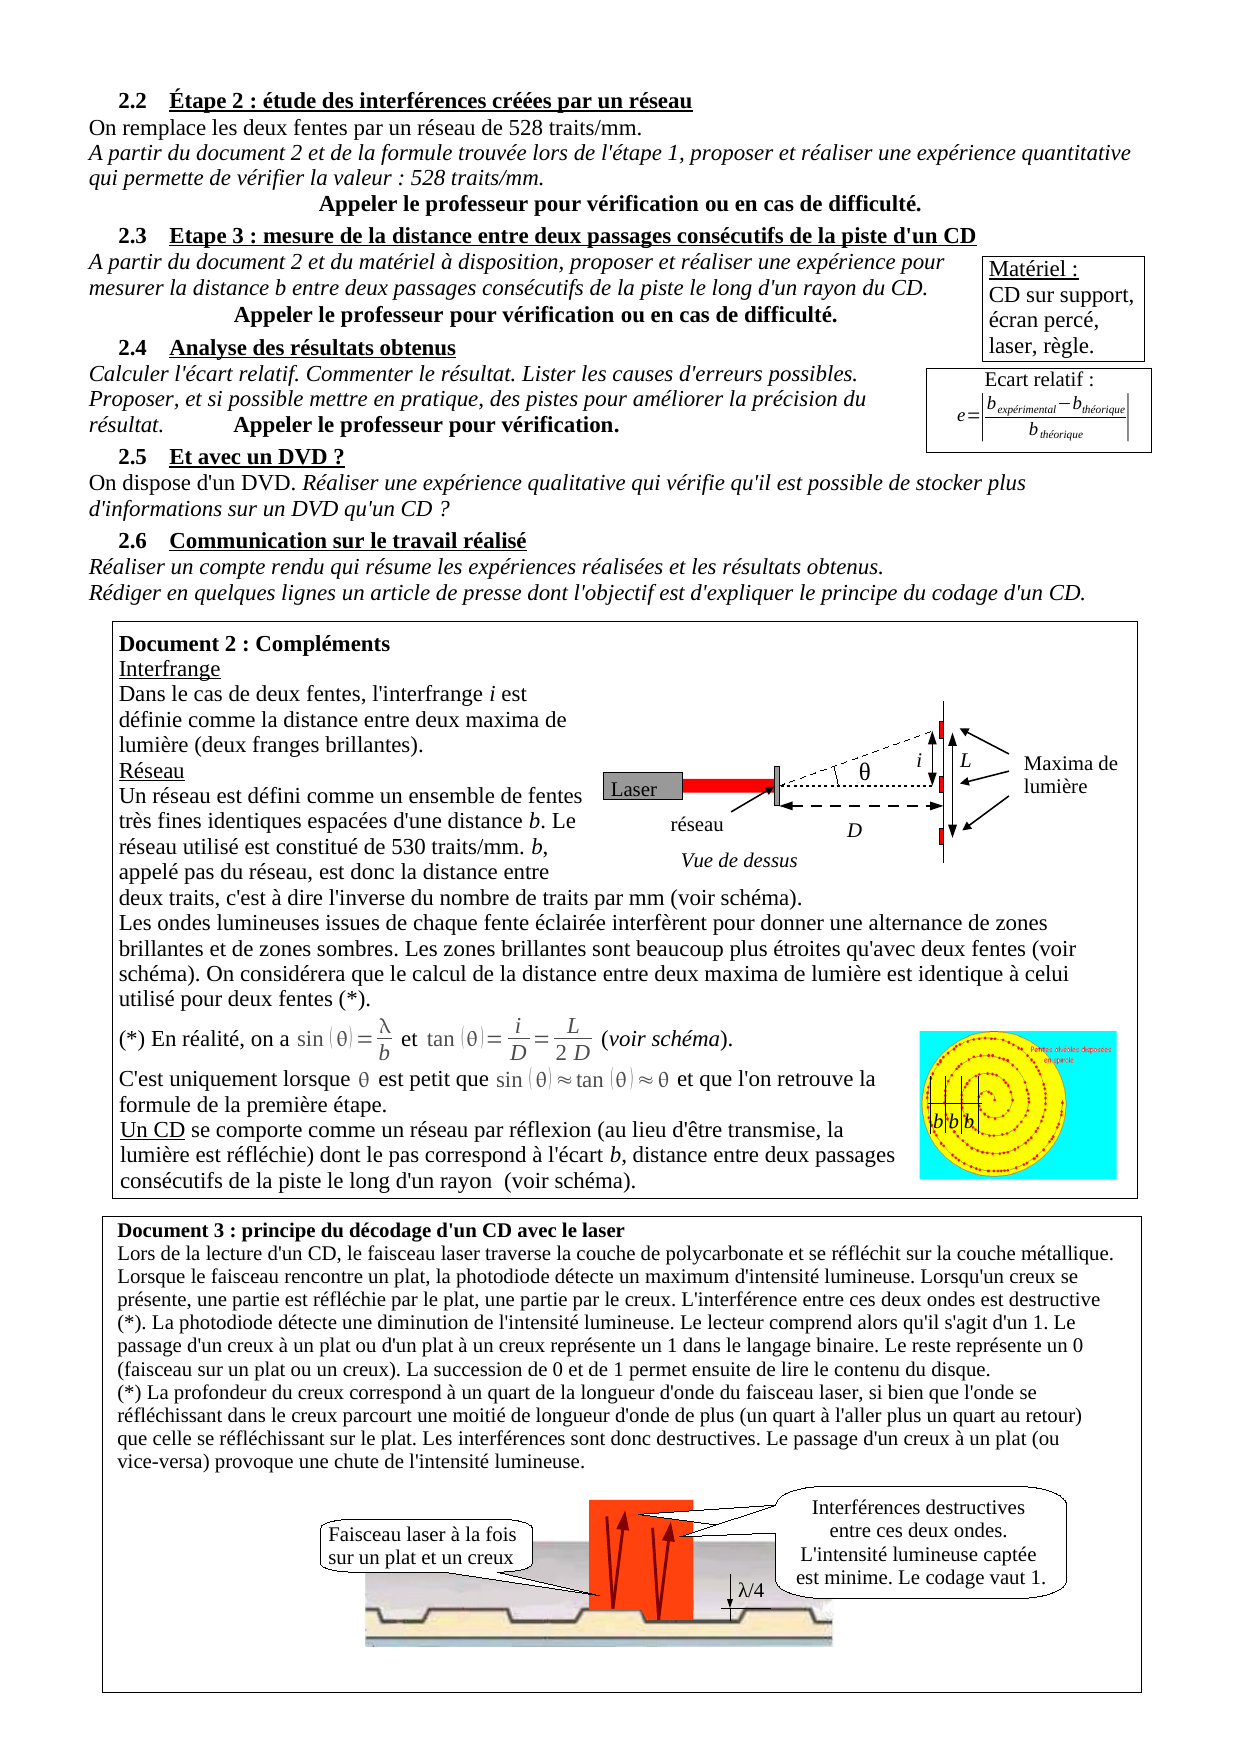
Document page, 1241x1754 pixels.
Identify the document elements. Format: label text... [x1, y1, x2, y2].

text Les ondes lumineuses issues de chaque fente éclairée interfèrent pour donner une alternance de zones brillantes et de zones sombres. Les zones brillantes sont beaucoup plus étroites qu'avec deux fentes (voir schéma). On considérera que le calcul de la distance entre deux maxima de lumière est identique à celui utilisé pour deux fentes (*). [118, 910, 1122, 1012]
text Interfrange [118, 656, 1122, 681]
subtitle Etape 3 : mesure de la distance entre deux passages consécutifs de la piste d'un CD [118, 223, 1152, 249]
text On remplace les deux fentes par un réseau de 528 traits/mm. [88, 114, 1152, 140]
text Lors de la lecture d'un CD, le faisceau laser traverse la couche de polycarbonate et se réfléchit sur la couche métallique. Lorsque le faisceau rencontre un plat, la photodiode détecte un maximum d'intensité lumineuse. Lorsqu'un creux se présente, une partie est réfléchie par le plat, une partie par le creux. L'interférence entre ces deux ondes est destructive (*). La photodiode détecte une diminution de l'intensité lumineuse. Le lecteur comprend alors qu'il s'agit d'un 1. Le passage d'un creux à un plat ou d'un plat à un creux représente un 1 dans le langage binaire. Le reste représente un 0 (faisceau sur un plat ou un creux). La succession de 0 et de 1 permet ensuite de lire le contenu du disque. [117, 1242, 1127, 1381]
text Appeler le professeur pour vérification ou en cas de difficulté. [983, 300, 1144, 328]
text Réseau [118, 758, 932, 783]
text Proposer, et si possible mettre en pratique, des pistes pour améliorer la précision du résultat. Appeler le professeur pour vérification. [88, 386, 926, 437]
text Document 3 : principe du décodage d'un CD avec le laser [117, 1219, 1093, 1242]
text Appeler le professeur pour vérification ou en cas de difficulté. [88, 300, 982, 328]
picture [919, 1031, 1117, 1179]
text Réseau [953, 758, 1122, 783]
subtitle Analyse des résultats obtenus [118, 335, 982, 360]
text A partir du document 2 et du matériel à disposition, proposer et réaliser une expérience pour mesurer la distance b entre deux passages consécutifs de la piste le long d'un rayon du CD. [88, 249, 1152, 300]
subtitle Communication sur le travail réalisé [118, 528, 1152, 554]
subtitle Et avec un DVD ? [118, 444, 1152, 470]
subtitle Analyse des résultats obtenus [983, 335, 1144, 360]
picture [504, 1539, 589, 1592]
text On dispose d'un DVD. Réaliser une expérience qualitative qui vérifie qu'il est possible de stocker plus d'informations sur un DVD qu'un CD ? [88, 470, 1152, 521]
text Réseau [944, 758, 952, 783]
subtitle Étape 2 : étude des interférences créées par un réseau [118, 88, 1152, 114]
text Document 2 : Compléments [118, 631, 1122, 656]
text Dans le cas de deux fentes, l'interfrange i est définie comme la distance entre deux maxima de lumière (deux franges brillantes). [118, 681, 1122, 758]
text Rédiger en quelques lignes un article de presse dont l'objectif est d'expliquer le principe du codage d'un CD. [88, 580, 1152, 605]
text A partir du document 2 et de la formule trouvée lors de l'étape 1, proposer et réaliser une expérience quantitative qui permette de vérifier la valeur : 528 traits/mm. [88, 140, 1152, 191]
text Un CD se comporte comme un réseau par réflexion (au lieu d'être transmise, la lumière est réfléchie) dont le pas correspond à l'écart b, distance entre deux passages consécutifs de la piste le long d'un rayon (voir schéma). [120, 1117, 1137, 1193]
text (*) En réalité, on a et (voir schéma). C'est uniquement lorsque est petit que et que l'on retrouve la formule de la première étape. [118, 1012, 1122, 1117]
text Calculer l'écart relatif. Commenter le résultat. Lister les causes d'erreurs possibles. [88, 361, 1152, 386]
text Appeler le professeur pour vérification ou en cas de difficulté. [88, 191, 1152, 216]
text Réaliser un compte rendu qui résume les expériences réalisées et les résultats obtenus. [88, 554, 1152, 580]
text Proposer, et si possible mettre en pratique, des pistes pour améliorer la précision du résultat. Appeler le professeur pour vérification. [927, 386, 1151, 437]
text Un réseau est défini comme un ensemble de fentes très fines identiques espacées d'une distance b. Le réseau utilisé est constitué de 530 traits/mm. b, appelé pas du réseau, est donc la distance entre deux traits, c'est à dire l'inverse du nombre de traits par mm (voir schéma). [118, 783, 1122, 910]
text (*) La profondeur du creux correspond à un quart de la longueur d'onde du faisceau laser, si bien que l'onde se réfléchissant dans le creux parcourt une moitié de longueur d'onde de plus (un quart à l'aller plus un quart au retour) que celle se réfléchissant sur le plat. Les interférences sont donc destructives. Le passage d'un creux à un plat (ou vice-versa) provoque une chute de l'intensité lumineuse. [117, 1381, 1093, 1473]
text Réseau [933, 758, 943, 783]
picture [364, 1539, 835, 1647]
